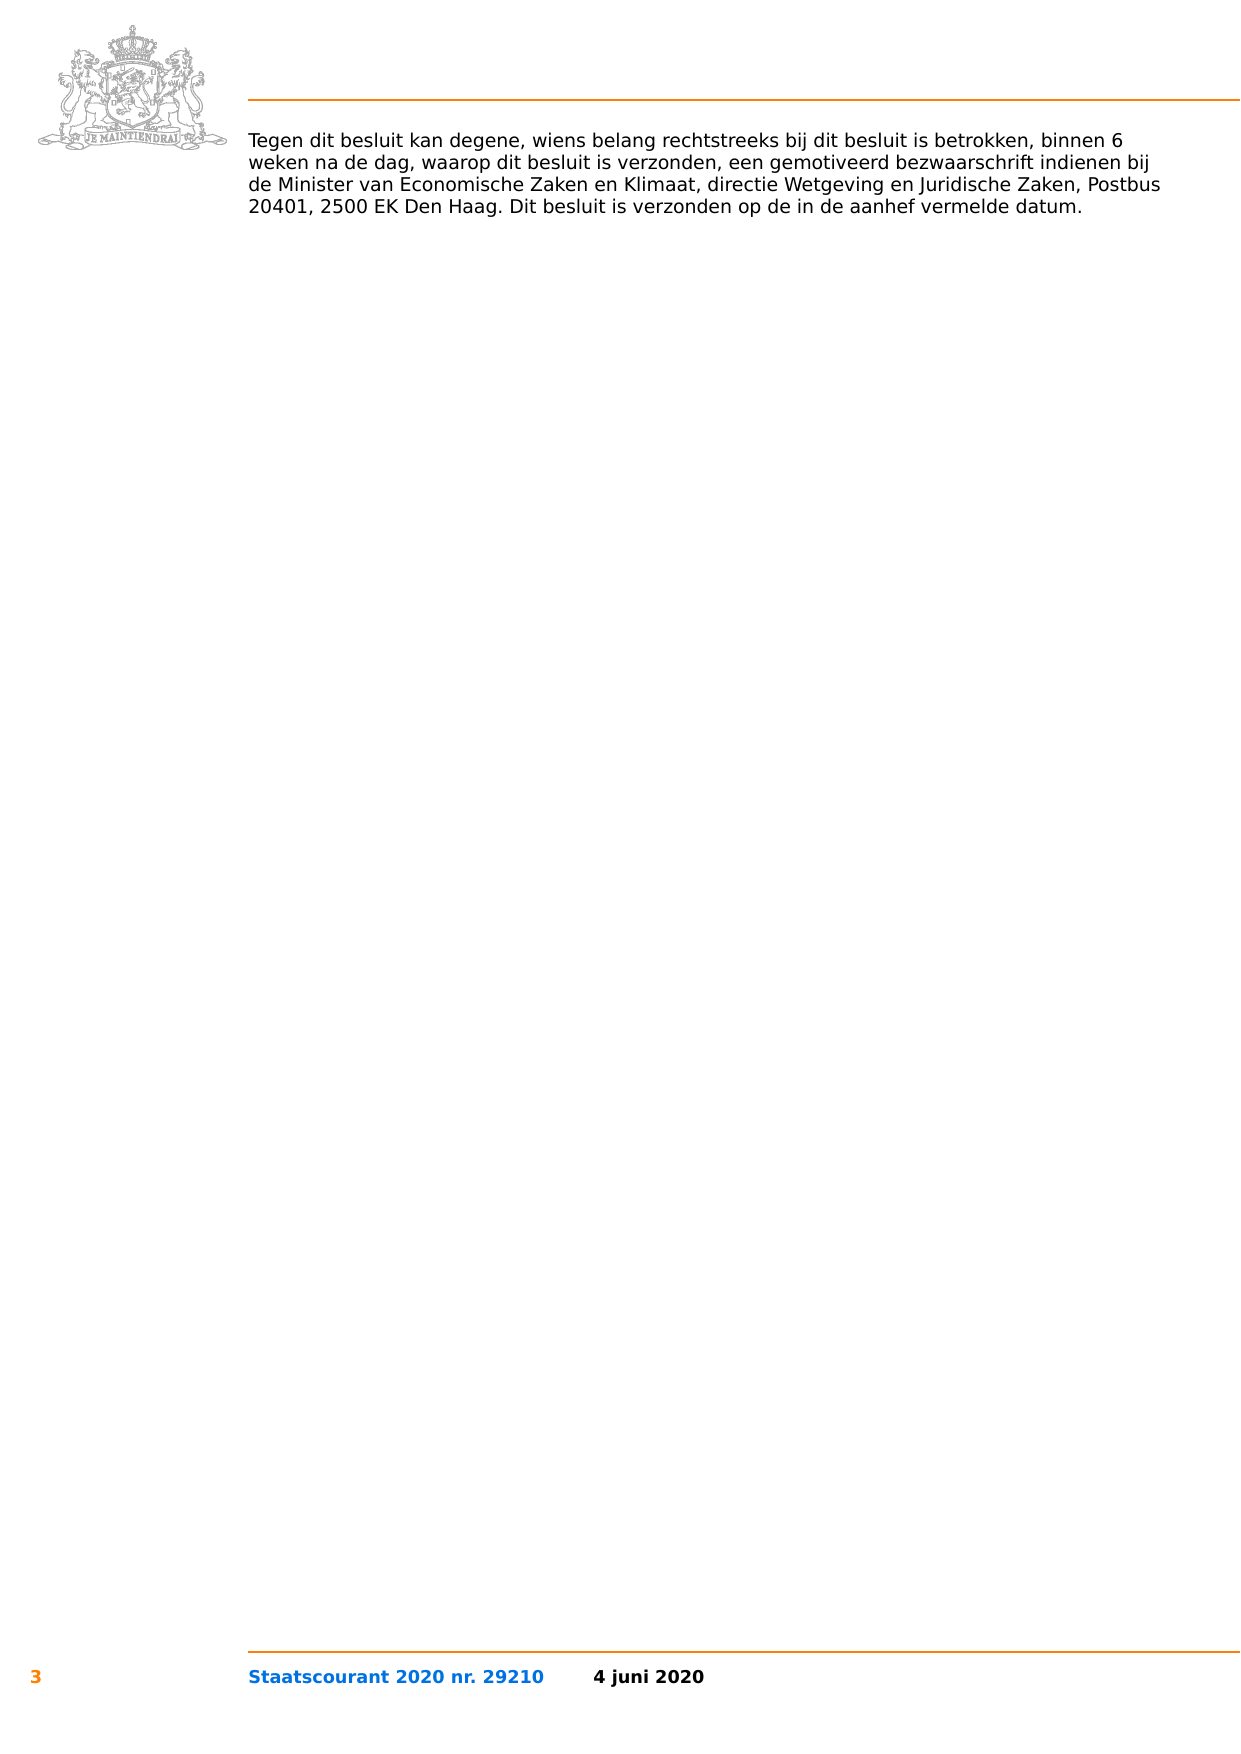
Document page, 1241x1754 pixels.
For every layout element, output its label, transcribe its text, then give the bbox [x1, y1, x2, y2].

text Tegen dit besluit kan degene, wiens belang rechtstreeks bij dit besluit is betrokken, binnen 6 weken na de dag, waarop dit besluit is verzonden, een gemotiveerd bezwaarschrift indienen bij de Minister van Economische Zaken en Klimaat, directie Wetgeving en Juridische Zaken, Postbus 20401, 2500 EK Den Haag. Dit besluit is verzonden op de in de aanhef vermelde datum. [248, 130, 1163, 218]
picture [38, 25, 227, 150]
